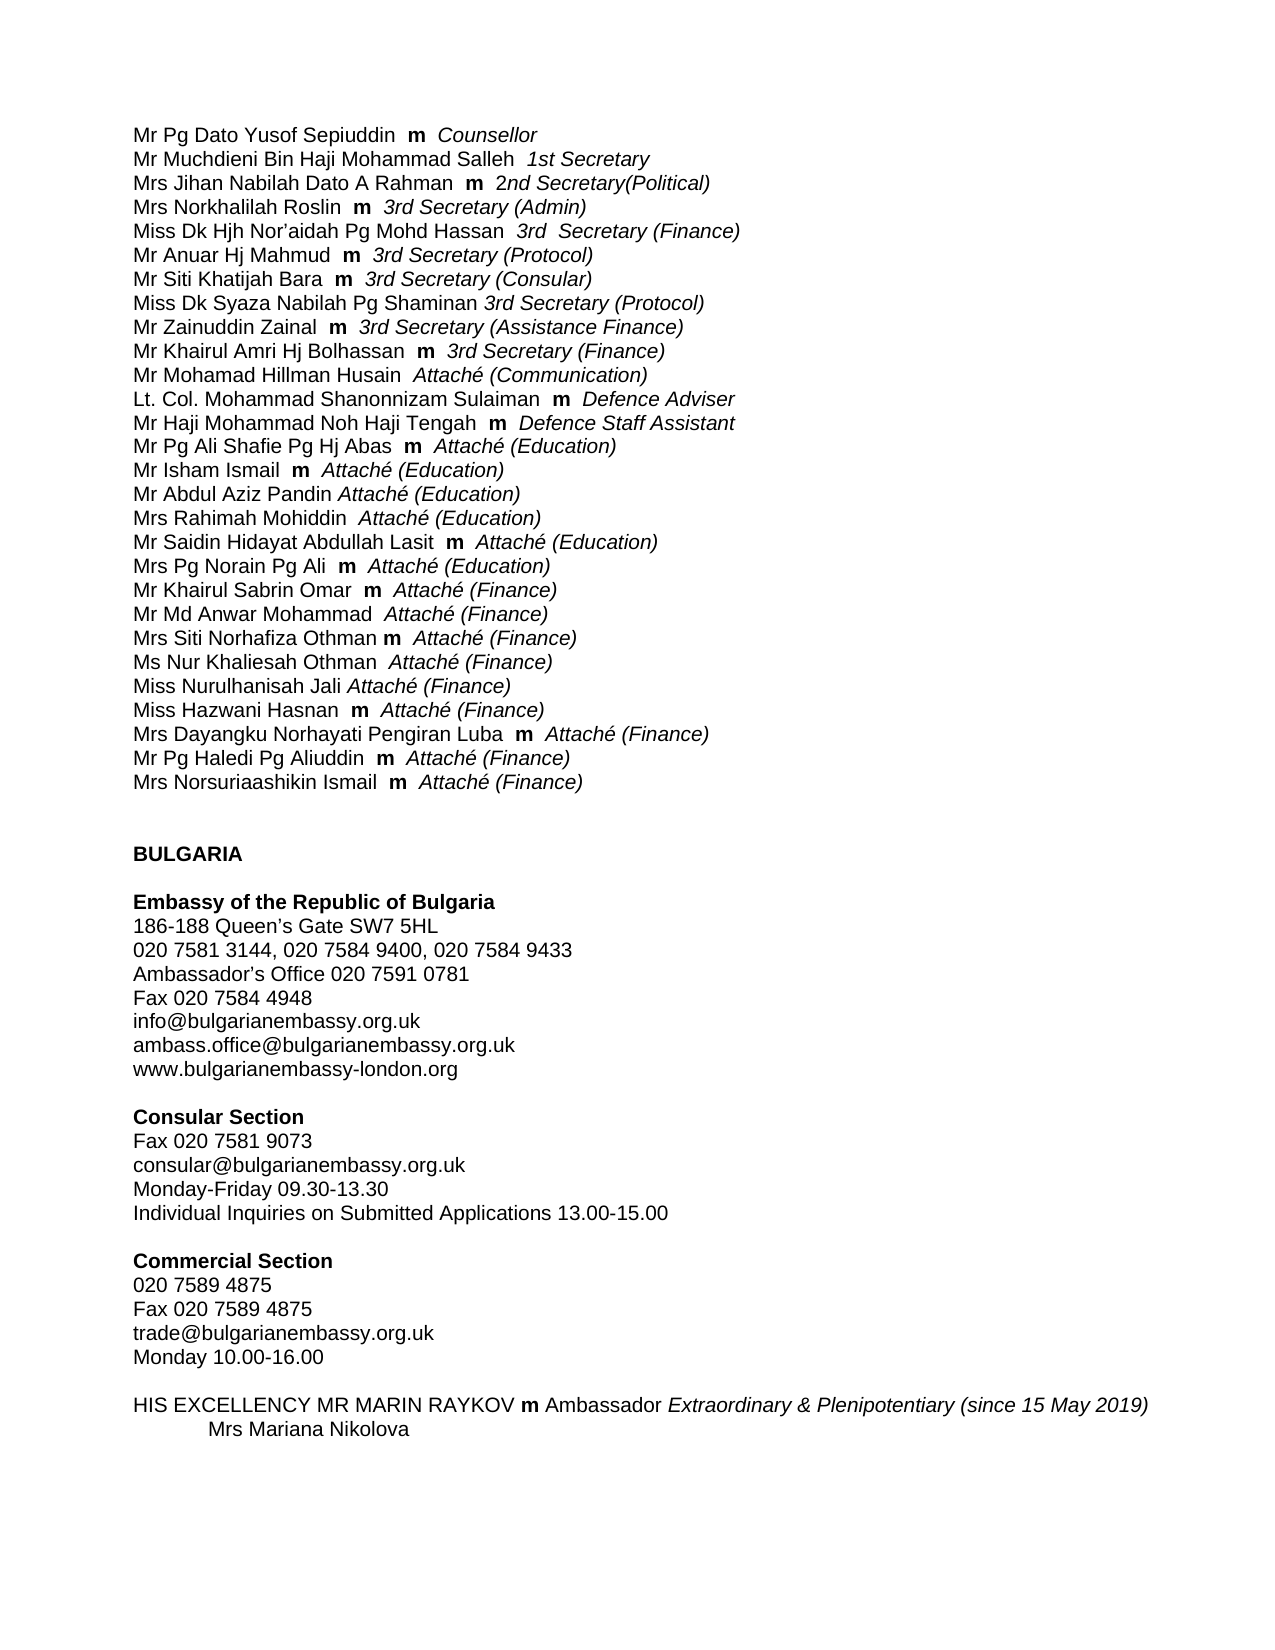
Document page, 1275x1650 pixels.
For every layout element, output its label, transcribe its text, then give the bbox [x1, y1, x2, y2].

text Mr Mohamad Hillman Husain Attaché (Communication) [133, 362, 1181, 386]
text BULGARIA [133, 842, 1181, 866]
text Mrs Dayangku Norhayati Pengiran Luba m Attaché (Finance) [133, 722, 1181, 746]
text trade@bulgarianembassy.org.uk [133, 1321, 1181, 1345]
text Mr Khairul Sabrin Omar m Attaché (Finance) [133, 578, 1181, 602]
text 020 7589 4875 [133, 1273, 1181, 1297]
text Mr Pg Dato Yusof Sepiuddin m Counsellor [133, 123, 1181, 147]
text Mr Md Anwar Mohammad Attaché (Finance) [133, 602, 1181, 626]
text Mrs Norkhalilah Roslin m 3rd Secretary (Admin) [133, 195, 1181, 219]
text Mrs Norsuriaashikin Ismail m Attaché (Finance) [133, 770, 1181, 794]
text Miss Hazwani Hasnan m Attaché (Finance) [133, 698, 1181, 722]
text Fax 020 7589 4875 [133, 1297, 1181, 1321]
text Monday 10.00-16.00 [133, 1345, 1181, 1369]
subtitle Consular Section [133, 1105, 1181, 1129]
subtitle Commercial Section [133, 1249, 1181, 1273]
text Mr Pg Haledi Pg Aliuddin m Attaché (Finance) [133, 746, 1181, 770]
text Mr Khairul Amri Hj Bolhassan m 3rd Secretary (Finance) [133, 338, 1181, 362]
text ambass.office@bulgarianembassy.org.uk [133, 1033, 1181, 1057]
text Mrs Siti Norhafiza Othman m Attaché (Finance) [133, 626, 1181, 650]
text Mr Isham Ismail m Attaché (Education) [133, 458, 1181, 482]
text Monday-Friday 09.30-13.30 [133, 1177, 1181, 1201]
text info@bulgarianembassy.org.uk [133, 1009, 1181, 1033]
text consular@bulgarianembassy.org.uk [133, 1153, 1181, 1177]
text Mr Siti Khatijah Bara m 3rd Secretary (Consular) [133, 267, 1181, 291]
text Ambassador’s Office 020 7591 0781 [133, 961, 1181, 985]
subtitle Embassy of the Republic of Bulgaria [133, 889, 1181, 913]
text Lt. Col. Mohammad Shanonnizam Sulaiman m Defence Adviser [133, 386, 1181, 410]
text Mrs Mariana Nikolova [133, 1417, 1181, 1441]
text Mr Muchdieni Bin Haji Mohammad Salleh 1st Secretary [133, 147, 1181, 171]
text Ms Nur Khaliesah Othman Attaché (Finance) [133, 650, 1181, 674]
text Miss Dk Syaza Nabilah Pg Shaminan 3rd Secretary (Protocol) [133, 291, 1181, 314]
text Mrs Jihan Nabilah Dato A Rahman m 2nd Secretary(Political) [133, 171, 1181, 195]
text Miss Nurulhanisah Jali Attaché (Finance) [133, 674, 1181, 698]
text Mrs Pg Norain Pg Ali m Attaché (Education) [133, 554, 1181, 578]
text Mrs Rahimah Mohiddin Attaché (Education) [133, 506, 1181, 530]
text www.bulgarianembassy-london.org [133, 1057, 1181, 1081]
text Fax 020 7581 9073 [133, 1129, 1181, 1153]
text Mr Haji Mohammad Noh Haji Tengah m Defence Staff Assistant [133, 410, 1181, 434]
text Mr Pg Ali Shafie Pg Hj Abas m Attaché (Education) [133, 434, 1181, 458]
text Miss Dk Hjh Nor’aidah Pg Mohd Hassan 3rd Secretary (Finance) [133, 219, 1181, 243]
text HIS EXCELLENCY MR MARIN RAYKOV m Ambassador Extraordinary & Plenipotentiary (since 15 May 2019) [133, 1393, 1181, 1417]
text Mr Saidin Hidayat Abdullah Lasit m Attaché (Education) [133, 530, 1181, 554]
text Mr Abdul Aziz Pandin Attaché (Education) [133, 482, 1181, 506]
text Mr Anuar Hj Mahmud m 3rd Secretary (Protocol) [133, 243, 1181, 267]
text Fax 020 7584 4948 [133, 985, 1181, 1009]
text 020 7581 3144, 020 7584 9400, 020 7584 9433 [133, 937, 1181, 961]
text 186-188 Queen’s Gate SW7 5HL [133, 913, 1181, 937]
text Mr Zainuddin Zainal m 3rd Secretary (Assistance Finance) [133, 314, 1181, 338]
text Individual Inquiries on Submitted Applications 13.00-15.00 [133, 1201, 1181, 1225]
